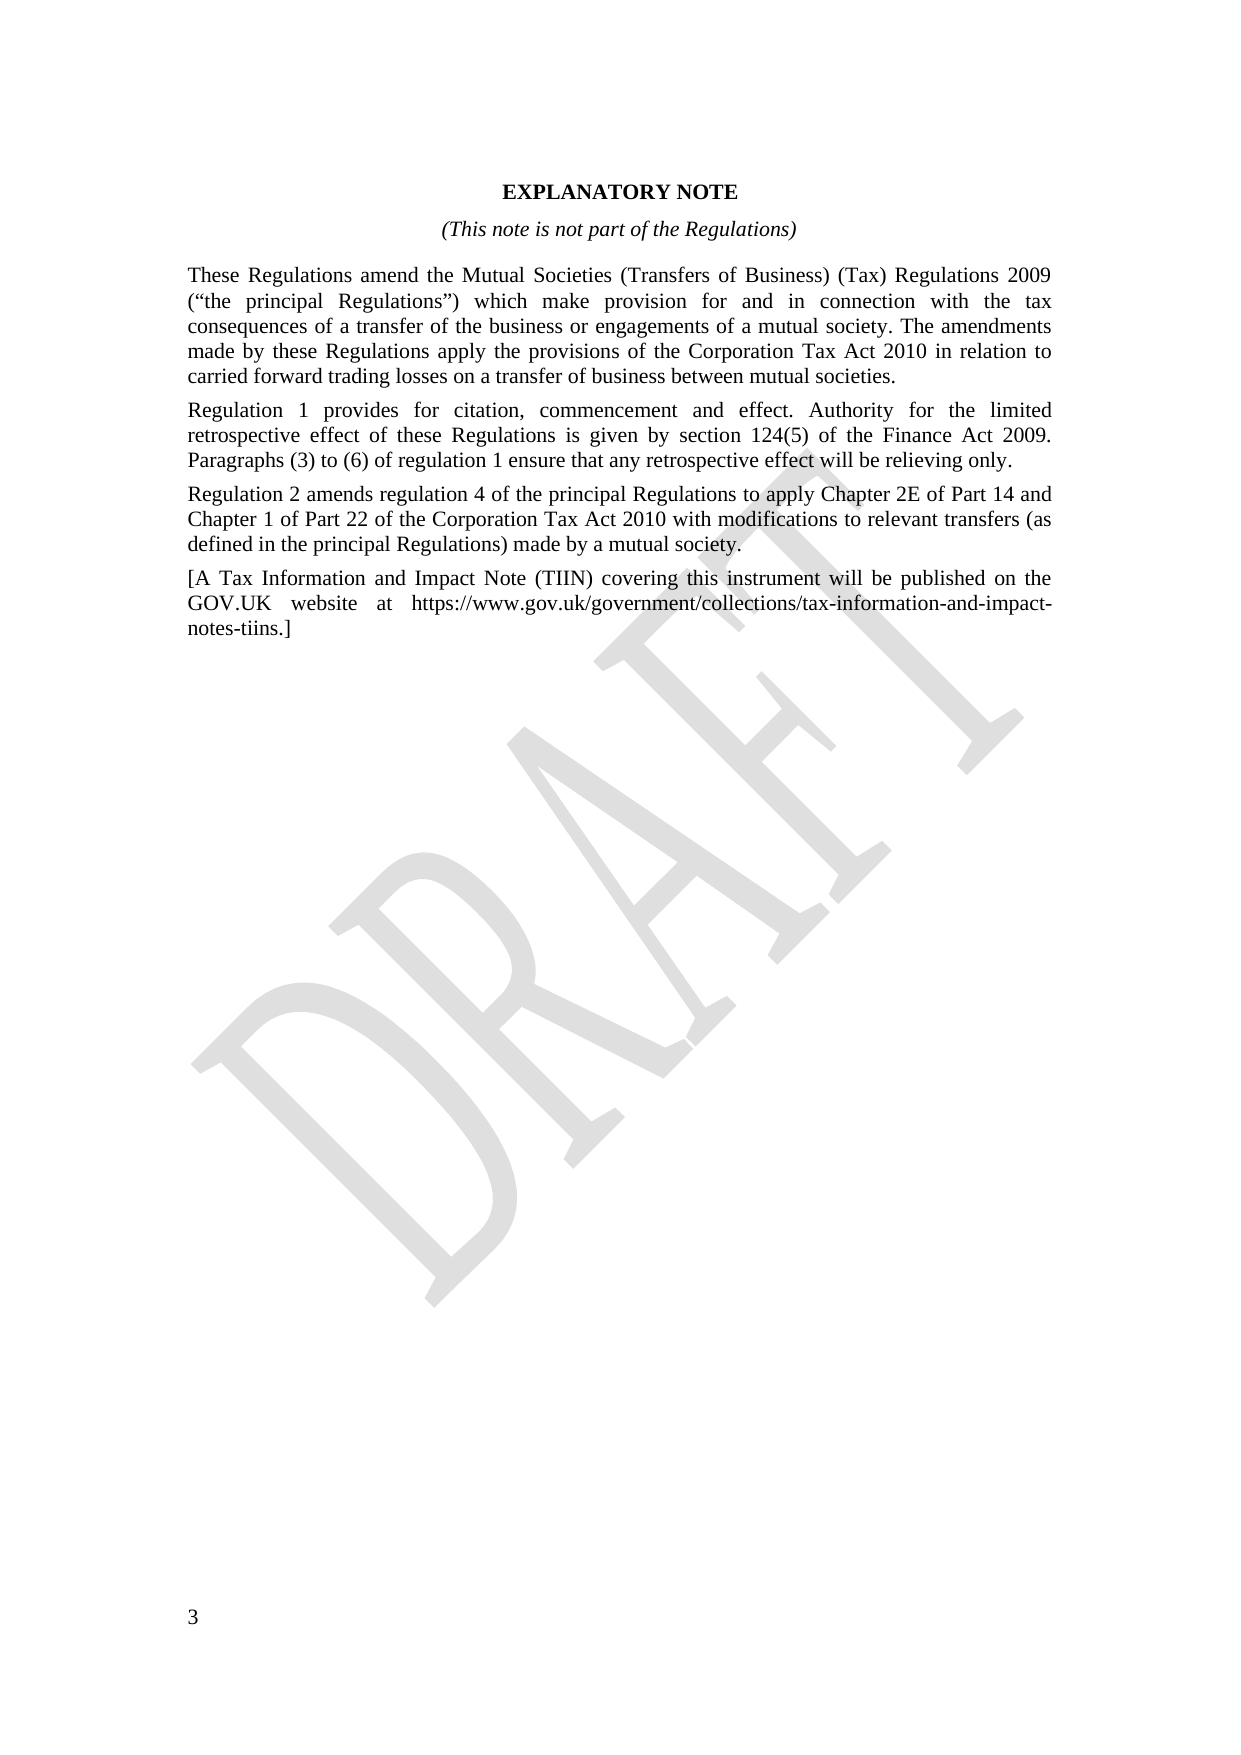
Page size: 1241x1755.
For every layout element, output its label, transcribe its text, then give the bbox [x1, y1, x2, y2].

text [A Tax Information and Impact Note (TIIN) covering this instrument will be published on the GOV.UK website at https://www.gov.uk/government/collections/tax-information-and-impact-notes-tiins.] [834, 565, 1053, 640]
text [A Tax Information and Impact Note (TIIN) covering this instrument will be published on the GOV.UK website at https://www.gov.uk/government/collections/tax-information-and-impact-notes-tiins.] [187, 565, 870, 640]
text Regulation 2 amends regulation 4 of the principal Regulations to apply Chapter 2E of Part 14 and Chapter 1 of Part 22 of the Corporation Tax Act 2010 with modifications to relevant transfers (as defined in the principal Regulations) made by a mutual society. [778, 481, 1053, 556]
text (This note is not part of the Regulations) [187, 216, 1053, 242]
text Regulation 1 provides for citation, commencement and effect. Authority for the limited retrospective effect of these Regulations is given by section 124(5) of the Finance Act 2009. Paragraphs (3) to (6) of regulation 1 ensure that any retrospective effect will be relieving only. [187, 397, 1053, 472]
text EXPLANATORY NOTE [187, 179, 1053, 204]
text These Regulations amend the Mutual Societies (Transfers of Business) (Tax) Regulations 2009 (“the principal Regulations”) which make provision for and in connection with the tax consequences of a transfer of the business or engagements of a mutual society. The amendments made by these Regulations apply the provisions of the Corporation Tax Act 2010 in relation to carried forward trading losses on a transfer of business between mutual societies. [187, 262, 1053, 388]
text Regulation 2 amends regulation 4 of the principal Regulations to apply Chapter 2E of Part 14 and Chapter 1 of Part 22 of the Corporation Tax Act 2010 with modifications to relevant transfers (as defined in the principal Regulations) made by a mutual society. [187, 481, 772, 556]
